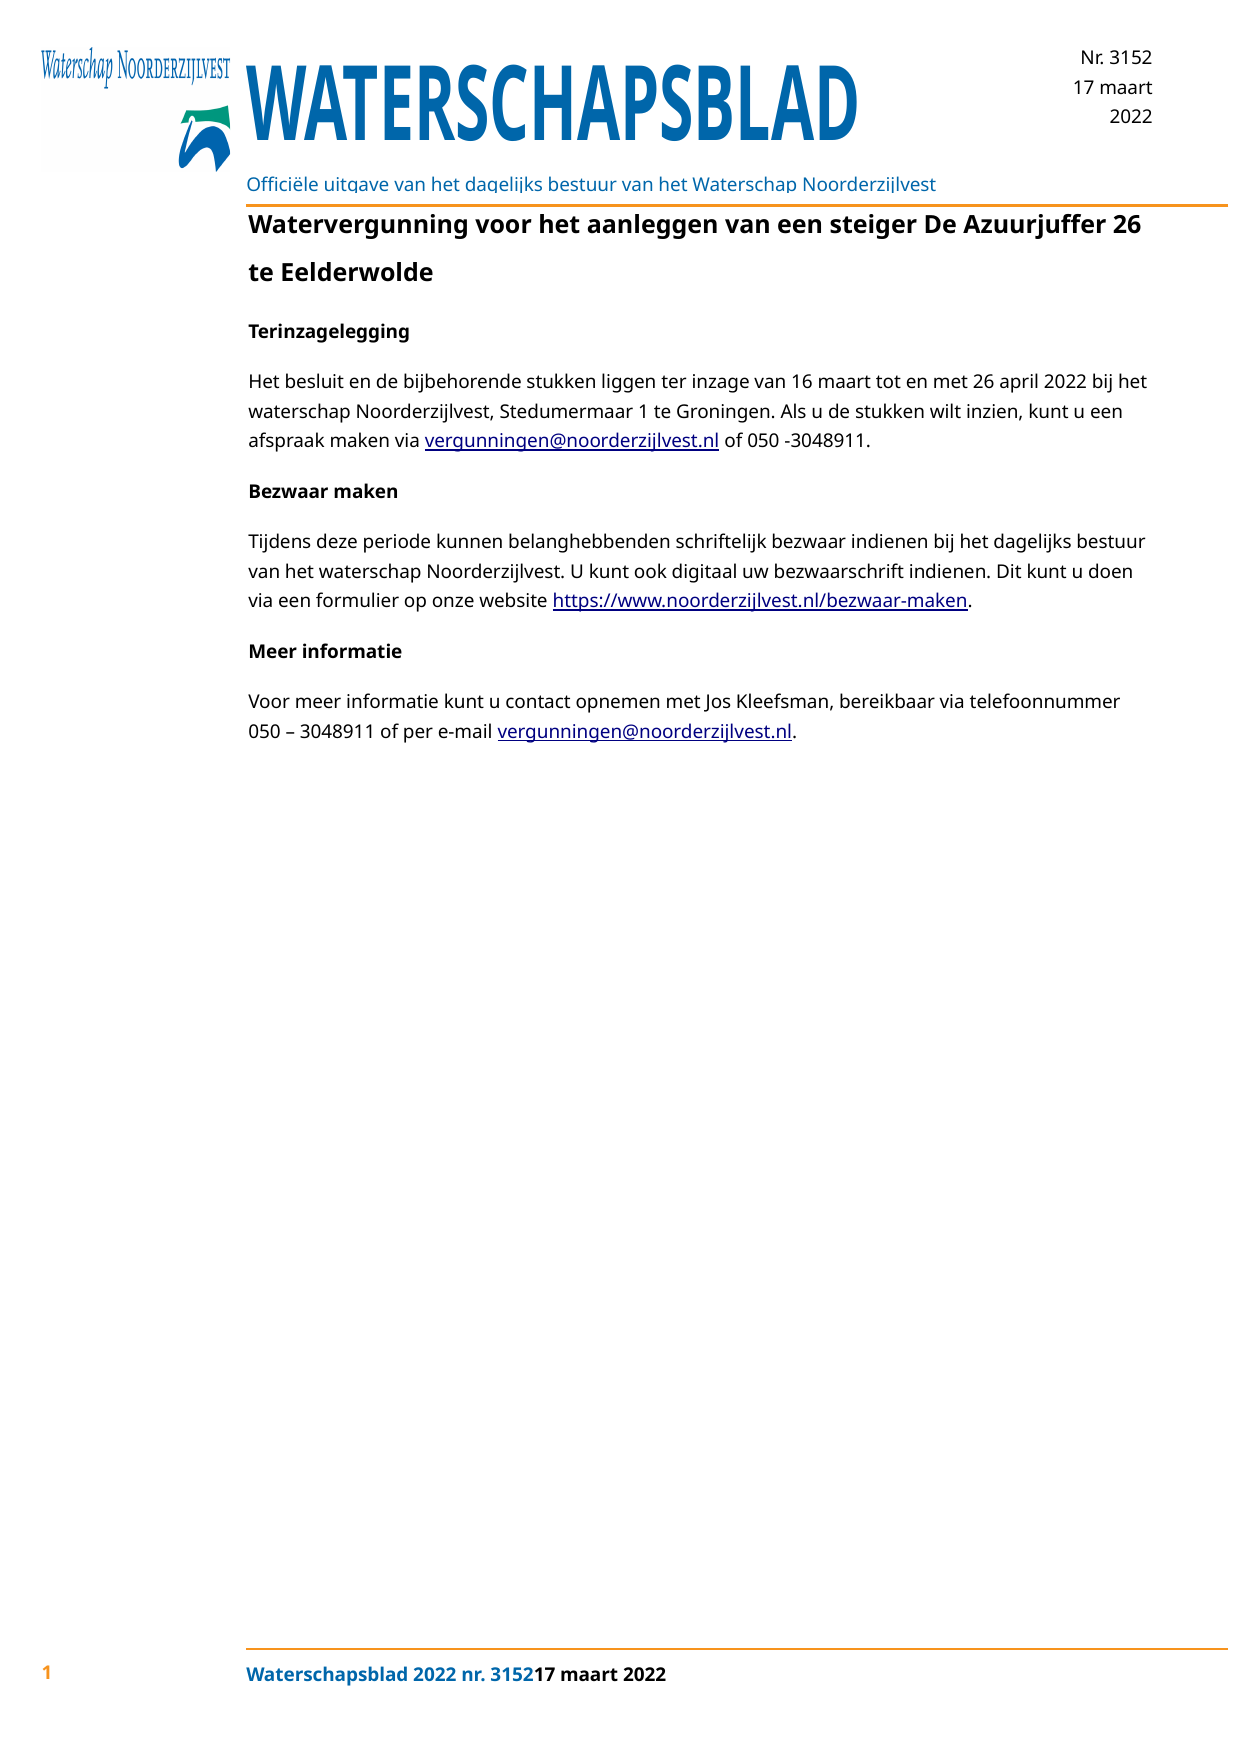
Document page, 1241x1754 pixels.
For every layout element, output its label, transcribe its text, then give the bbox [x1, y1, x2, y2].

text Watervergunning voor het aanleggen van een steiger De Azuurjuffer 26 te Eelderwolde [248, 207, 1152, 288]
text Bezwaar maken [248, 478, 1152, 504]
text Voor meer informatie kunt u contact opnemen met Jos Kleefsman, bereikbaar via telefoonnummer 050 – 3048911 of per e-mail vergunningen@noorderzijlvest.nl. [248, 688, 1152, 744]
picture [41, 47, 231, 172]
text Tijdens deze periode kunnen belanghebbenden schriftelijk bezwaar indienen bij het dagelijks bestuur van het waterschap Noorderzijlvest. U kunt ook digitaal uw bezwaarschrift indienen. Dit kunt u doen via een formulier op onze website https://www.noorderzijlvest.nl/bezwaar-maken. [248, 528, 1152, 613]
text Terinzagelegging [248, 318, 1152, 344]
text Het besluit en de bijbehorende stukken liggen ter inzage van 16 maart tot en met 26 april 2022 bij het waterschap Noorderzijlvest, Stedumermaar 1 te Groningen. Als u de stukken wilt inzien, kunt u een afspraak maken via vergunningen@noorderzijlvest.nl of 050 -3048911. [248, 368, 1152, 453]
text Meer informatie [248, 638, 1152, 664]
